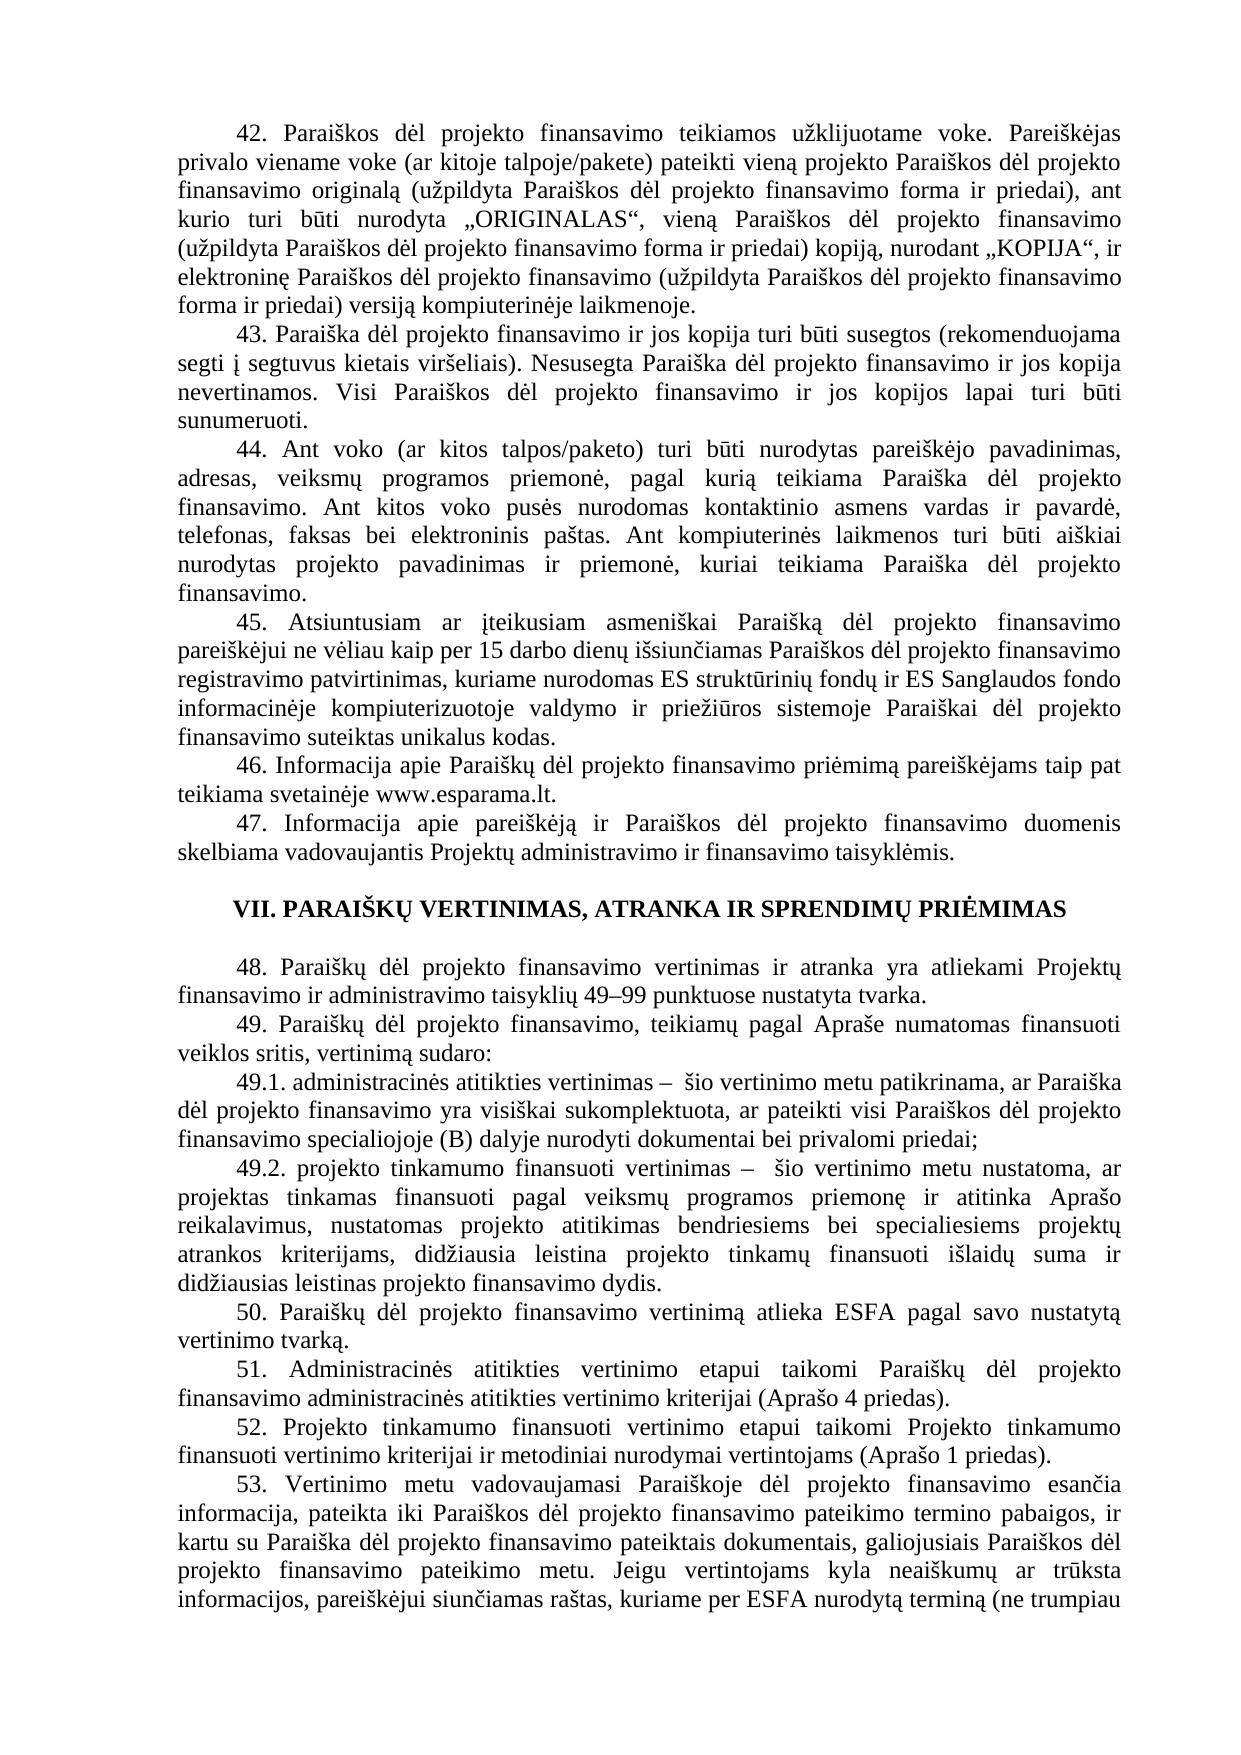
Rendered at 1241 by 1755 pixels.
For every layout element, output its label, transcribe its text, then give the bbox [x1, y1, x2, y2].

text 44. Ant voko (ar kitos talpos/paketo) turi būti nurodytas pareiškėjo pavadinimas, adresas, veiksmų programos priemonė, pagal kurią teikiama Paraiška dėl projekto finansavimo. Ant kitos voko pusės nurodomas kontaktinio asmens vardas ir pavardė, telefonas, faksas bei elektroninis paštas. Ant kompiuterinės laikmenos turi būti aiškiai nurodytas projekto pavadinimas ir priemonė, kuriai teikiama Paraiška dėl projekto finansavimo. [177, 434, 1122, 607]
text 42. Paraiškos dėl projekto finansavimo teikiamos užklijuotame voke. Pareiškėjas privalo viename voke (ar kitoje talpoje/pakete) pateikti vieną projekto Paraiškos dėl projekto finansavimo originalą (užpildyta Paraiškos dėl projekto finansavimo forma ir priedai), ant kurio turi būti nurodyta „ORIGINALAS“, vieną Paraiškos dėl projekto finansavimo (užpildyta Paraiškos dėl projekto finansavimo forma ir priedai) kopiją, nurodant „KOPIJA“, ir elektroninę Paraiškos dėl projekto finansavimo (užpildyta Paraiškos dėl projekto finansavimo forma ir priedai) versiją kompiuterinėje laikmenoje. [177, 118, 1122, 319]
text 45. Atsiuntusiam ar įteikusiam asmeniškai Paraišką dėl projekto finansavimo pareiškėjui ne vėliau kaip per 15 darbo dienų išsiunčiamas Paraiškos dėl projekto finansavimo registravimo patvirtinimas, kuriame nurodomas ES struktūrinių fondų ir ES Sanglaudos fondo informacinėje kompiuterizuotoje valdymo ir priežiūros sistemoje Paraiškai dėl projekto finansavimo suteiktas unikalus kodas. [177, 607, 1122, 751]
text 53. Vertinimo metu vadovaujamasi Paraiškoje dėl projekto finansavimo esančia informacija, pateikta iki Paraiškos dėl projekto finansavimo pateikimo termino pabaigos, ir kartu su Paraiška dėl projekto finansavimo pateiktais dokumentais, galiojusiais Paraiškos dėl projekto finansavimo pateikimo metu. Jeigu vertintojams kyla neaiškumų ar trūksta informacijos, pareiškėjui siunčiamas raštas, kuriame per ESFA nurodytą terminą (ne trumpiau [177, 1469, 1122, 1613]
text 47. Informacija apie pareiškėją ir Paraiškos dėl projekto finansavimo duomenis skelbiama vadovaujantis Projektų administravimo ir finansavimo taisyklėmis. [177, 808, 1122, 866]
text VII. PARAIŠKŲ VERTINIMAS, ATRANKA IR SPRENDIMŲ PRIĖMIMAS [177, 894, 1122, 923]
text 51. Administracinės atitikties vertinimo etapui taikomi Paraiškų dėl projekto finansavimo administracinės atitikties vertinimo kriterijai (Aprašo 4 priedas). [177, 1354, 1122, 1412]
text 49. Paraiškų dėl projekto finansavimo, teikiamų pagal Apraše numatomas finansuoti veiklos sritis, vertinimą sudaro: [177, 1009, 1122, 1067]
text 49.2. projekto tinkamumo finansuoti vertinimas – šio vertinimo metu nustatoma, ar projektas tinkamas finansuoti pagal veiksmų programos priemonę ir atitinka Aprašo reikalavimus, nustatomas projekto atitikimas bendriesiems bei specialiesiems projektų atrankos kriterijams, didžiausia leistina projekto tinkamų finansuoti išlaidų suma ir didžiausias leistinas projekto finansavimo dydis. [177, 1153, 1122, 1297]
text 43. Paraiška dėl projekto finansavimo ir jos kopija turi būti susegtos (rekomenduojama segti į segtuvus kietais viršeliais). Nesusegta Paraiška dėl projekto finansavimo ir jos kopija nevertinamos. Visi Paraiškos dėl projekto finansavimo ir jos kopijos lapai turi būti sunumeruoti. [177, 319, 1122, 434]
text 49.1. administracinės atitikties vertinimas – šio vertinimo metu patikrinama, ar Paraiška dėl projekto finansavimo yra visiškai sukomplektuota, ar pateikti visi Paraiškos dėl projekto finansavimo specialiojoje (B) dalyje nurodyti dokumentai bei privalomi priedai; [177, 1067, 1122, 1153]
text 52. Projekto tinkamumo finansuoti vertinimo etapui taikomi Projekto tinkamumo finansuoti vertinimo kriterijai ir metodiniai nurodymai vertintojams (Aprašo 1 priedas). [177, 1412, 1122, 1469]
text 48. Paraiškų dėl projekto finansavimo vertinimas ir atranka yra atliekami Projektų finansavimo ir administravimo taisyklių 49–99 punktuose nustatyta tvarka. [177, 952, 1122, 1009]
text 46. Informacija apie Paraiškų dėl projekto finansavimo priėmimą pareiškėjams taip pat teikiama svetainėje www.esparama.lt. [177, 751, 1122, 808]
text 50. Paraiškų dėl projekto finansavimo vertinimą atlieka ESFA pagal savo nustatytą vertinimo tvarką. [177, 1297, 1122, 1354]
